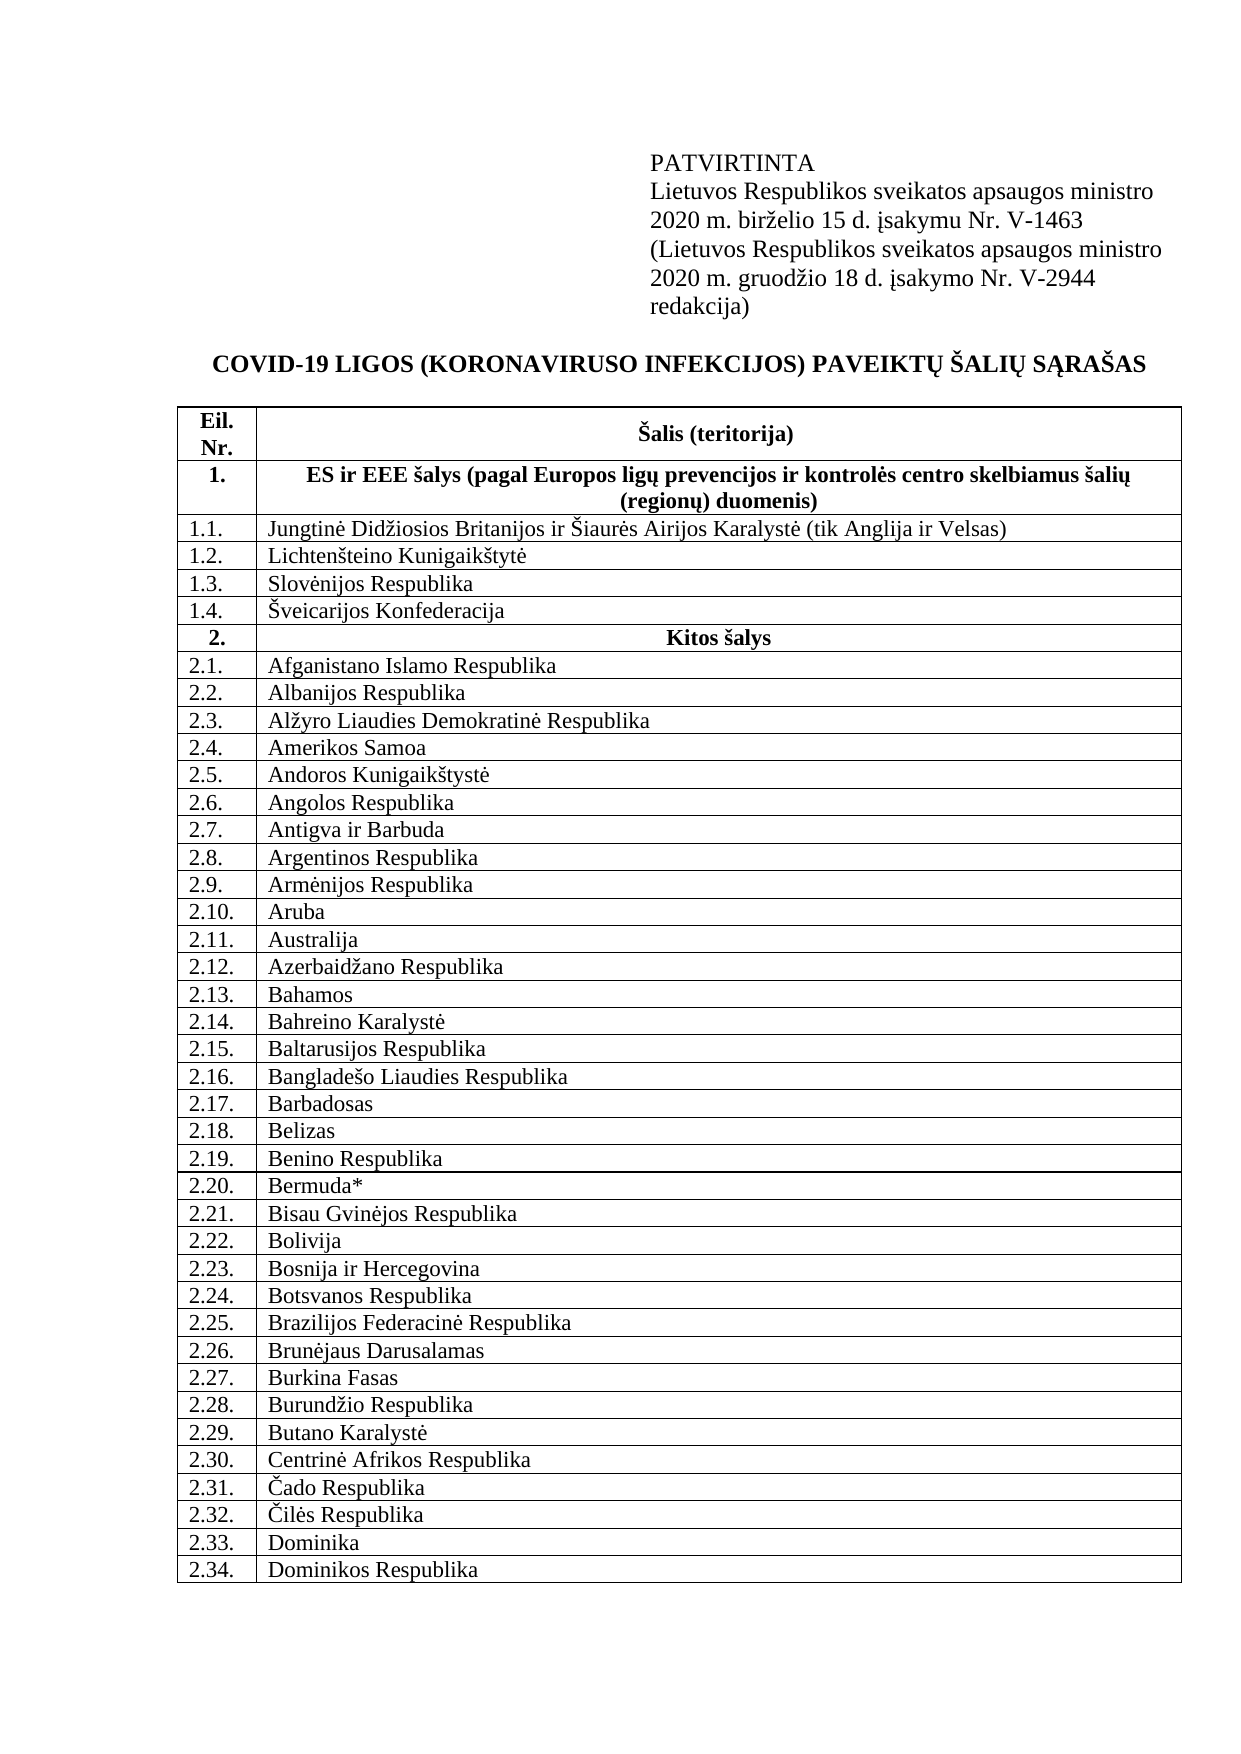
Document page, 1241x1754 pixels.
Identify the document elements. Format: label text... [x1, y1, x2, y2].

table_cell Bolivija [257, 1227, 1181, 1253]
text Lietuvos Respublikos sveikatos apsaugos ministro 2020 m. birželio 15 d. įsakymu Nr. V-1463 [650, 176, 1181, 234]
table_cell 2.1. [178, 652, 256, 678]
table_cell Belizas [257, 1118, 1181, 1144]
table_cell Armėnijos Respublika [257, 871, 1181, 897]
table_cell 1.4. [178, 597, 256, 623]
table_cell 2.17. [178, 1090, 256, 1117]
table_cell Burkina Fasas [257, 1364, 1181, 1391]
table_header Šalis (teritorija) [257, 408, 1181, 460]
table_cell 2.2. [178, 679, 256, 706]
table_cell Andoros Kunigaikštystė [257, 761, 1181, 788]
table_cell Šveicarijos Konfederacija [257, 597, 1181, 623]
table_cell 2.10. [178, 899, 256, 925]
table_cell 2.14. [178, 1008, 256, 1034]
table_cell Argentinos Respublika [257, 844, 1181, 870]
table_cell 1.3. [178, 570, 256, 596]
table_cell Benino Respublika [257, 1145, 1181, 1171]
table_cell Slovėnijos Respublika [257, 570, 1181, 596]
table_cell Amerikos Samoa [257, 734, 1181, 760]
table_cell ES ir EEE šalys (pagal Europos ligų prevencijos ir kontrolės centro skelbiamus šalių (regionų) duomenis) [257, 461, 1181, 514]
table_cell Azerbaidžano Respublika [257, 953, 1181, 979]
table_cell 2.3. [178, 707, 256, 733]
table_cell Dominika [257, 1529, 1181, 1555]
table_cell 2.27. [178, 1364, 256, 1391]
table_cell 2.31. [178, 1474, 256, 1500]
table_cell Afganistano Islamo Respublika [257, 652, 1181, 678]
table_cell 2.34. [178, 1556, 256, 1582]
table_cell 2.4. [178, 734, 256, 760]
table_cell 2.8. [178, 844, 256, 870]
table_cell 2.7. [178, 816, 256, 843]
table_cell Antigva ir Barbuda [257, 816, 1181, 843]
table_cell Bahamos [257, 981, 1181, 1007]
table_cell 2.26. [178, 1337, 256, 1363]
table_cell 1.1. [178, 515, 256, 541]
table_cell 2.18. [178, 1118, 256, 1144]
table_cell 2.33. [178, 1529, 256, 1555]
table_header Eil. Nr. [178, 408, 256, 460]
table_cell Čado Respublika [257, 1474, 1181, 1500]
table_cell Dominikos Respublika [257, 1556, 1181, 1582]
table_cell Jungtinė Didžiosios Britanijos ir Šiaurės Airijos Karalystė (tik Anglija ir Velsas) [257, 515, 1181, 541]
table_cell 2.24. [178, 1282, 256, 1308]
table_cell Butano Karalystė [257, 1419, 1181, 1445]
table_cell 2.23. [178, 1255, 256, 1281]
table_cell Centrinė Afrikos Respublika [257, 1446, 1181, 1473]
table_cell Burundžio Respublika [257, 1392, 1181, 1418]
table_cell 2.9. [178, 871, 256, 897]
table_cell Alžyro Liaudies Demokratinė Respublika [257, 707, 1181, 733]
table_cell 2.32. [178, 1501, 256, 1527]
table_cell Brazilijos Federacinė Respublika [257, 1309, 1181, 1336]
table_cell 2.21. [178, 1200, 256, 1226]
text (Lietuvos Respublikos sveikatos apsaugos ministro 2020 m. gruodžio 18 d. įsakymo Nr. V-2944 [650, 234, 1181, 291]
table_cell 2.11. [178, 926, 256, 952]
text PATVIRTINTA [650, 148, 1181, 176]
table_cell 2.12. [178, 953, 256, 979]
table_cell Čilės Respublika [257, 1501, 1181, 1527]
table_cell 2.6. [178, 789, 256, 815]
table_cell Lichtenšteino Kunigaikštytė [257, 542, 1181, 569]
table_cell 1.2. [178, 542, 256, 569]
table_cell 2.29. [178, 1419, 256, 1445]
text redakcija) [650, 291, 1181, 320]
table_cell 2.19. [178, 1145, 256, 1171]
table_cell 2. [178, 625, 256, 651]
table_cell Bahreino Karalystė [257, 1008, 1181, 1034]
table_cell Albanijos Respublika [257, 679, 1181, 706]
table_cell 2.16. [178, 1063, 256, 1089]
table_cell Angolos Respublika [257, 789, 1181, 815]
table_cell Bosnija ir Hercegovina [257, 1255, 1181, 1281]
table_cell Brunėjaus Darusalamas [257, 1337, 1181, 1363]
table_cell Baltarusijos Respublika [257, 1035, 1181, 1062]
table_cell Bangladešo Liaudies Respublika [257, 1063, 1181, 1089]
table_cell 2.13. [178, 981, 256, 1007]
table_cell 2.5. [178, 761, 256, 788]
table_cell Australija [257, 926, 1181, 952]
table_cell Barbadosas [257, 1090, 1181, 1117]
table_cell Bermuda* [257, 1173, 1181, 1199]
table_cell 1. [178, 461, 256, 514]
table_cell 2.30. [178, 1446, 256, 1473]
table_cell Aruba [257, 899, 1181, 925]
table_cell Kitos šalys [257, 625, 1181, 651]
table_cell 2.20. [178, 1173, 256, 1199]
table_cell 2.25. [178, 1309, 256, 1336]
table_cell 2.22. [178, 1227, 256, 1253]
table_cell Bisau Gvinėjos Respublika [257, 1200, 1181, 1226]
table_cell 2.15. [178, 1035, 256, 1062]
text COVID-19 ligos (koronaviruso infekcijos) paveiktų šalių sąrašas [177, 349, 1181, 378]
table_cell Botsvanos Respublika [257, 1282, 1181, 1308]
table_cell 2.28. [178, 1392, 256, 1418]
